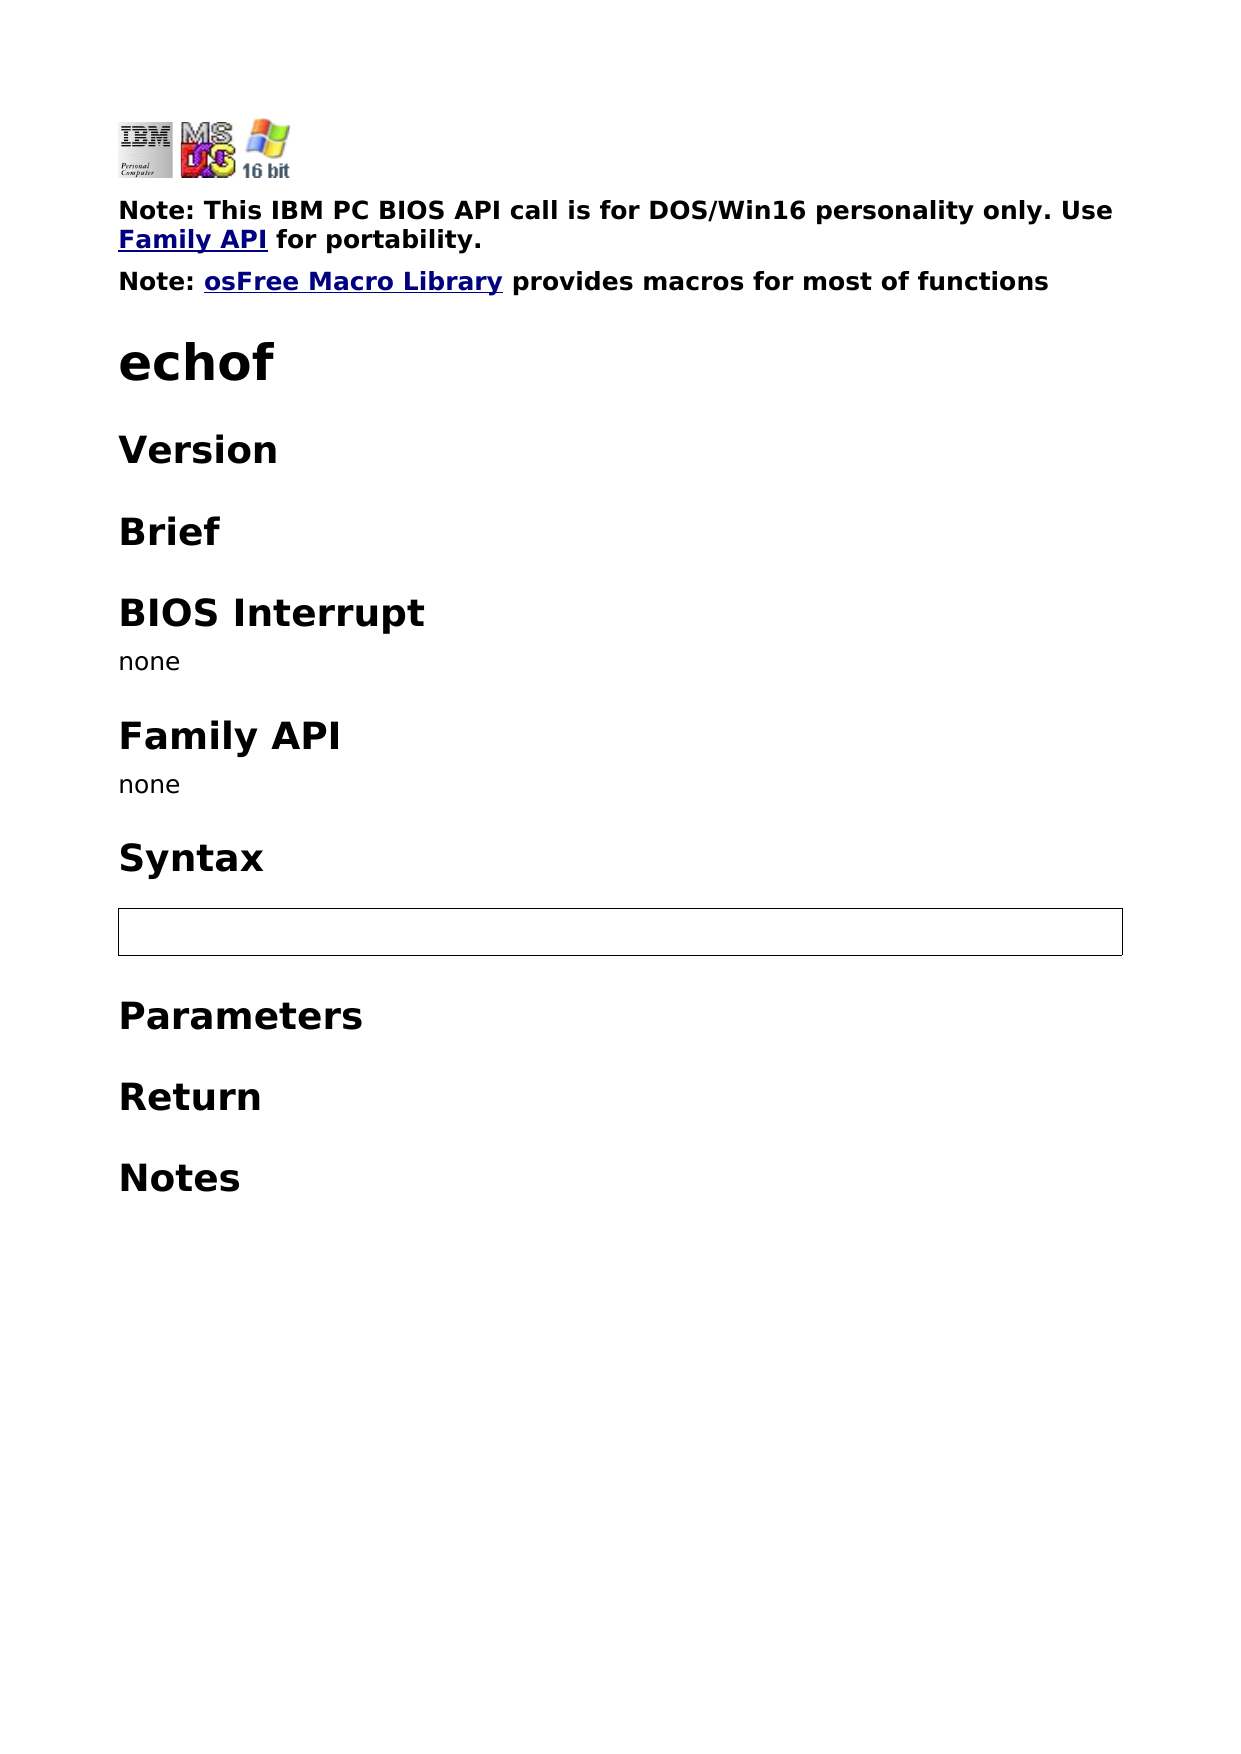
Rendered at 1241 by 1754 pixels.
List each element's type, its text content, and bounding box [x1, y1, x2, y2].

subtitle BIOS Interrupt [118, 591, 1122, 635]
text none [118, 770, 1122, 799]
text Note: osFree Macro Library provides macros for most of functions [118, 267, 1122, 296]
picture [118, 122, 173, 178]
subtitle Family API [118, 714, 1122, 758]
subtitle Syntax [118, 837, 1122, 881]
subtitle Return [118, 1076, 1122, 1119]
subtitle Parameters [118, 995, 1122, 1038]
table_header [119, 909, 1122, 955]
subtitle Version [118, 429, 1122, 473]
picture [180, 122, 236, 178]
text none [118, 648, 1122, 677]
picture [243, 118, 291, 178]
subtitle echof [118, 333, 1122, 392]
text Note: This IBM PC BIOS API call is for DOS/Win16 personality only. Use Family API for portability. [118, 196, 1122, 254]
subtitle Brief [118, 510, 1122, 554]
subtitle Notes [118, 1157, 1122, 1201]
